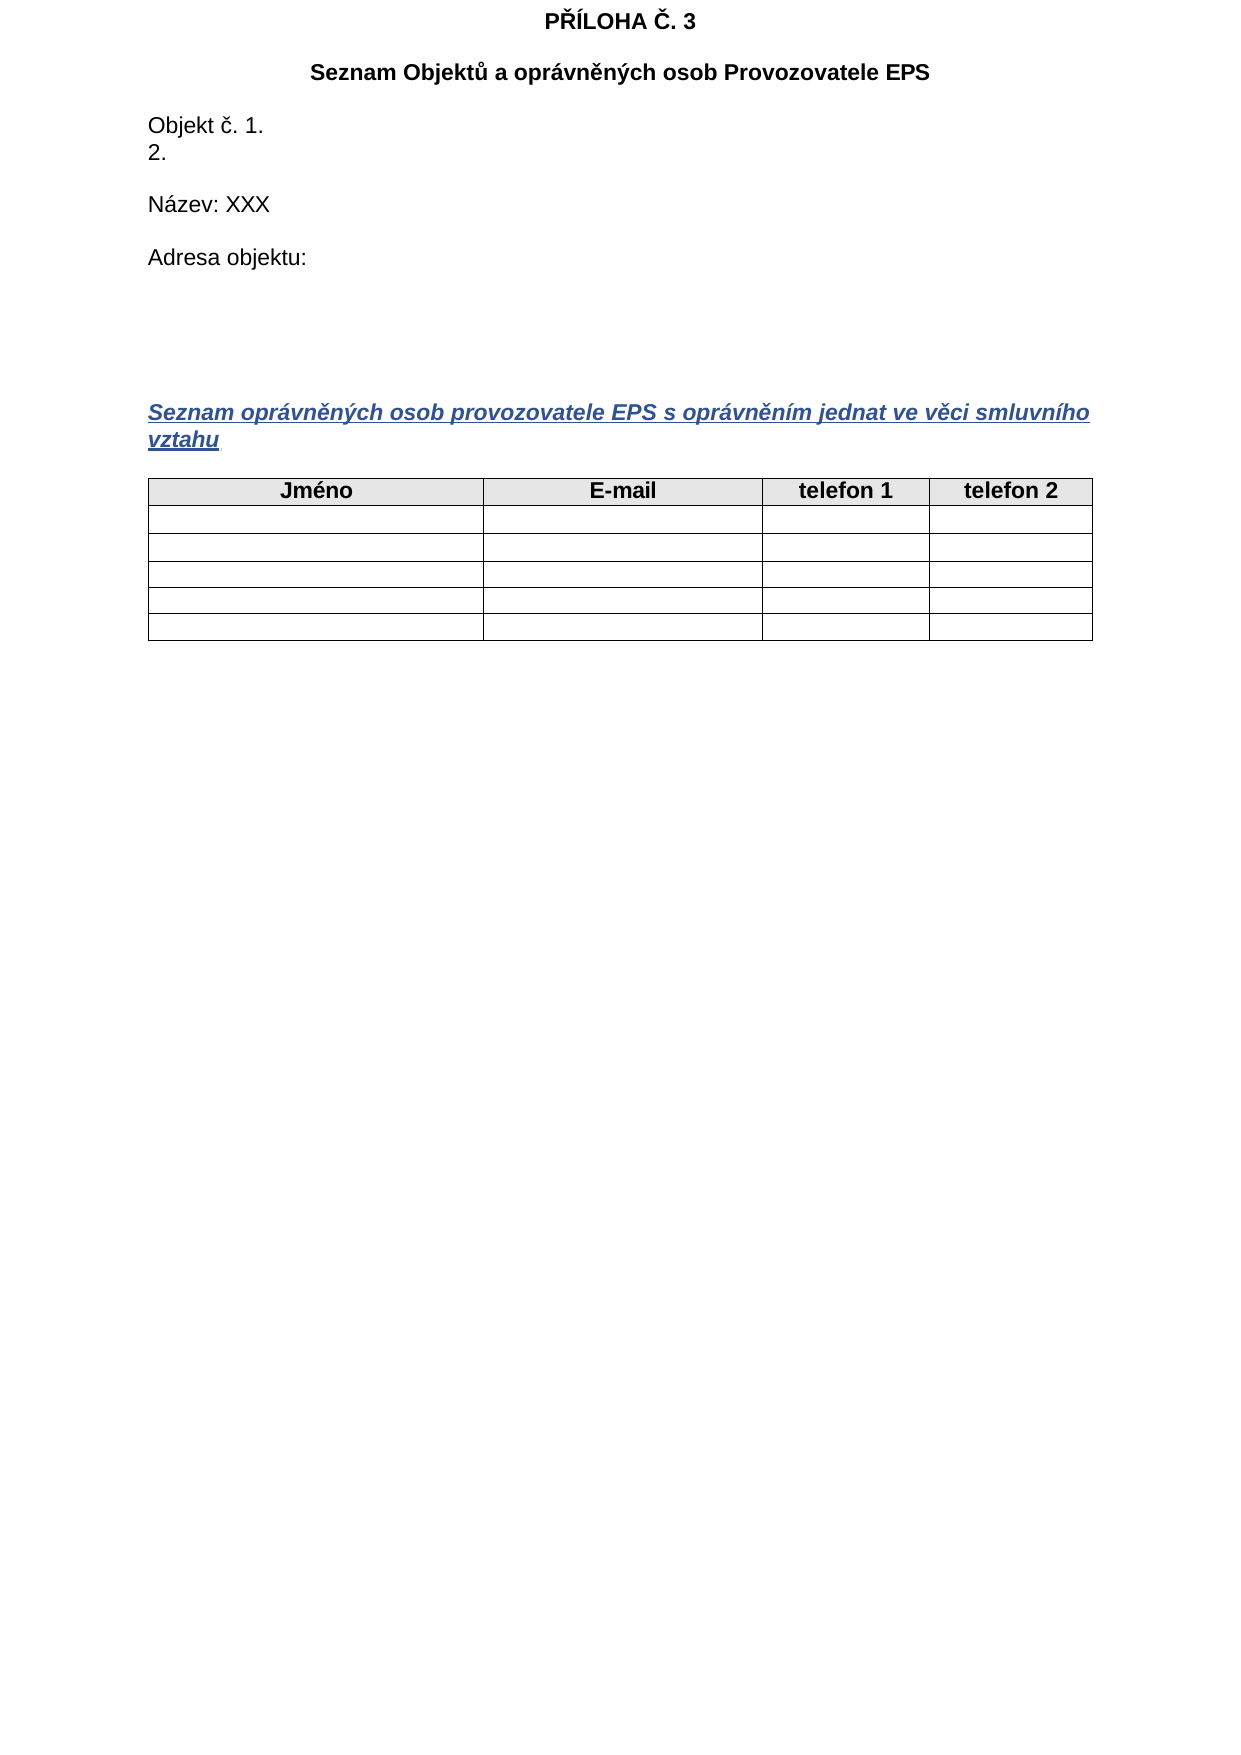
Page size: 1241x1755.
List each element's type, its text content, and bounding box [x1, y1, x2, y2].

text Adresa objektu: [148, 244, 1153, 270]
table_cell [149, 506, 483, 533]
table_cell [763, 534, 929, 561]
subtitle Seznam Objektů a oprávněných osob Provozovatele EPS [112, 59, 1128, 86]
table_cell [763, 562, 929, 587]
table_cell [930, 534, 1092, 561]
table_cell [149, 614, 483, 639]
table_cell [484, 614, 762, 639]
table_cell [930, 506, 1092, 533]
table_header E-mail [484, 479, 762, 505]
table_cell [484, 562, 762, 587]
subtitle PŘÍLOHA Č. 3 [149, 8, 1092, 34]
table_cell [763, 588, 929, 613]
table_cell [930, 614, 1092, 639]
text Objekt č. 1. [148, 112, 1153, 138]
table_cell [484, 534, 762, 561]
text Název: XXX [148, 191, 1153, 217]
table_cell [149, 534, 483, 561]
table_cell [149, 562, 483, 587]
table_cell [930, 588, 1092, 613]
table_header telefon 1 [763, 479, 929, 505]
table_header telefon 2 [930, 479, 1092, 505]
table_cell [763, 614, 929, 639]
table_cell [763, 506, 929, 533]
table_cell [484, 588, 762, 613]
text Seznam oprávněných osob provozovatele EPS s oprávněním jednat ve věci smluvního vztahu [148, 399, 1153, 452]
text 2. [148, 138, 1153, 165]
table_cell [484, 506, 762, 533]
table_cell [149, 588, 483, 613]
table_header Jméno [149, 479, 483, 505]
table_cell [930, 562, 1092, 587]
